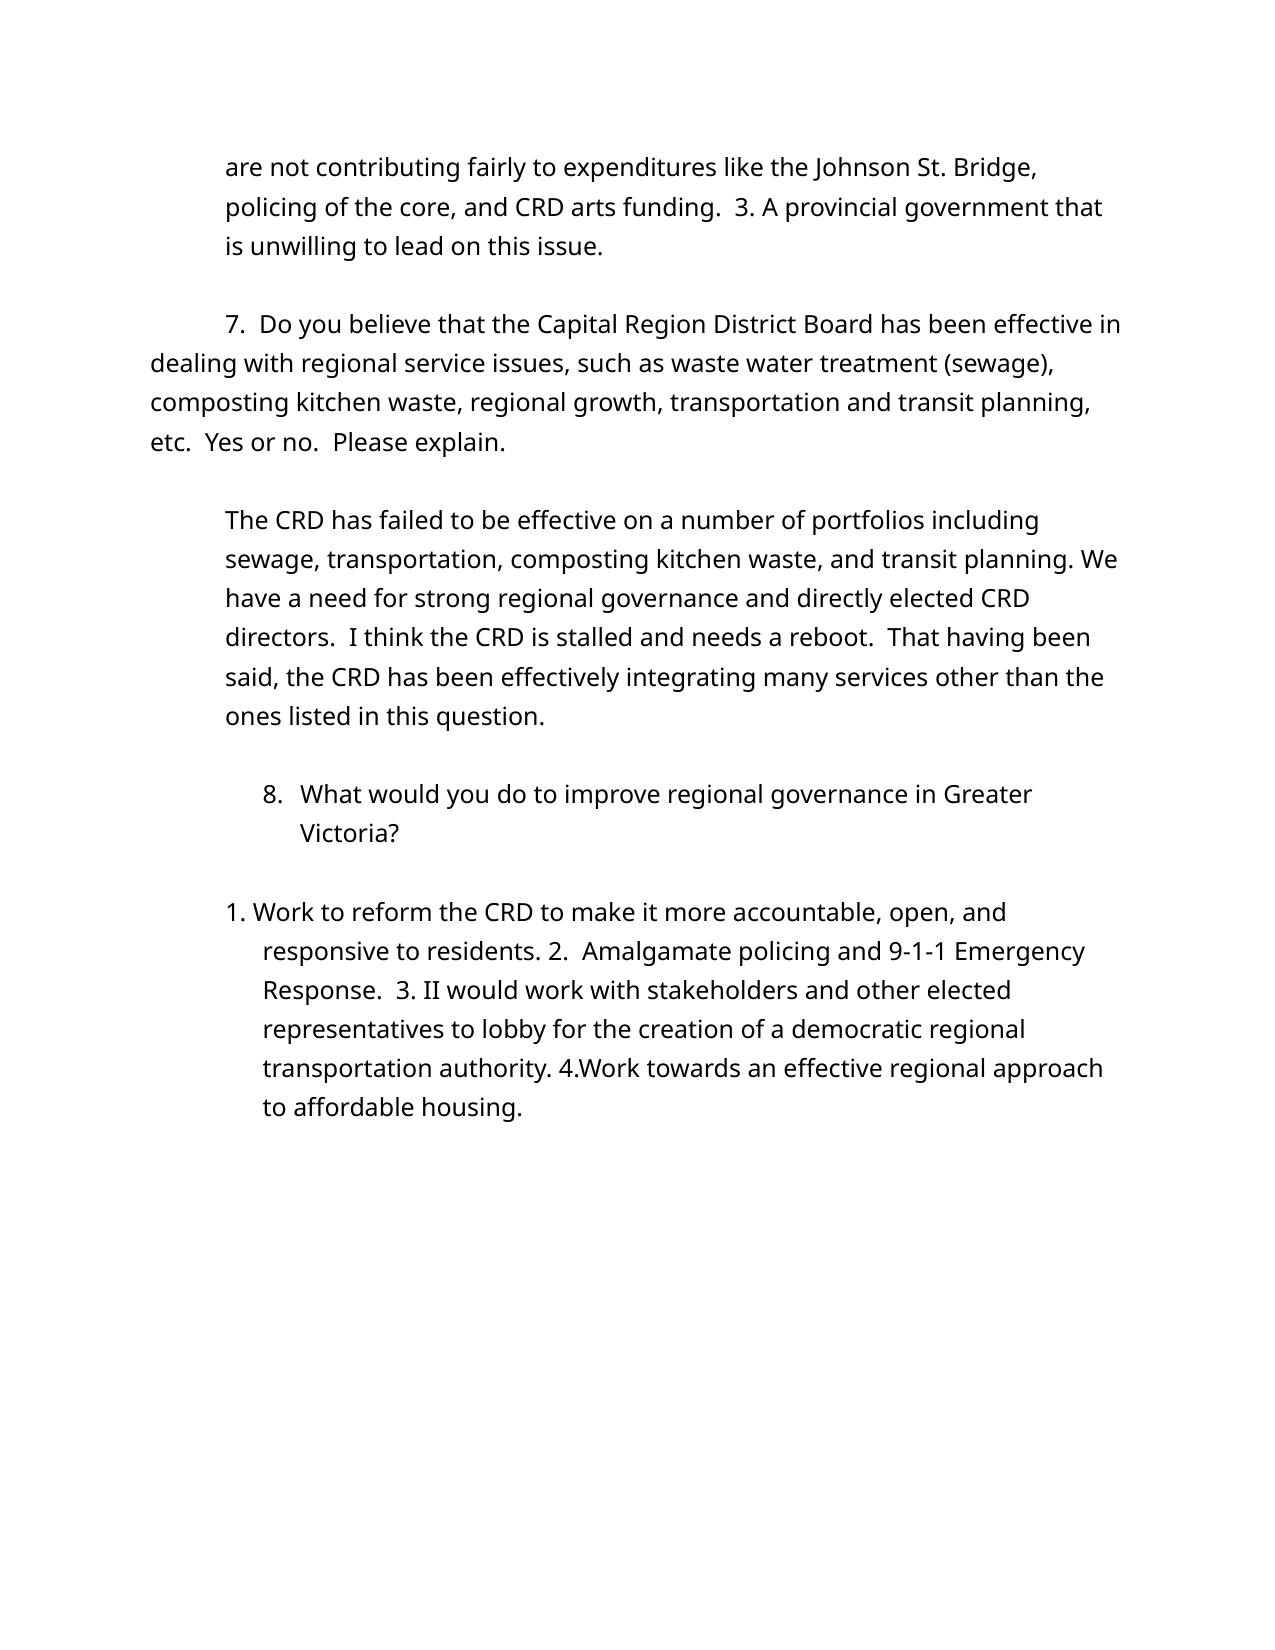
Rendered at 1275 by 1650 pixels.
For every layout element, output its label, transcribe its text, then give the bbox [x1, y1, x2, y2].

list What would you do to improve regional governance in Greater Victoria? [262, 777, 1125, 850]
text 1. Work to reform the CRD to make it more accountable, open, and responsive to residents. 2. Amalgamate policing and 9-1-1 Emergency Response. 3. II would work with stakeholders and other elected representatives to lobby for the creation of a democratic regional transportation authority. 4.Work towards an effective regional approach to affordable housing. [225, 894, 1125, 1124]
text The CRD has failed to be effective on a number of portfolios including sewage, transportation, composting kitchen waste, and transit planning. We have a need for strong regional governance and directly elected CRD directors. I think the CRD is stalled and needs a reboot. That having been said, the CRD has been effectively integrating many services other than the ones listed in this question. [225, 502, 1125, 732]
text are not contributing fairly to expenditures like the Johnson St. Bridge, policing of the core, and CRD arts funding. 3. A provincial government that is unwilling to lead on this issue. [225, 150, 1125, 262]
text 7. Do you believe that the Capital Region District Board has been effective in dealing with regional service issues, such as waste water treatment (sewage), composting kitchen waste, regional growth, transportation and transit planning, etc. Yes or no. Please explain. [150, 307, 1125, 458]
